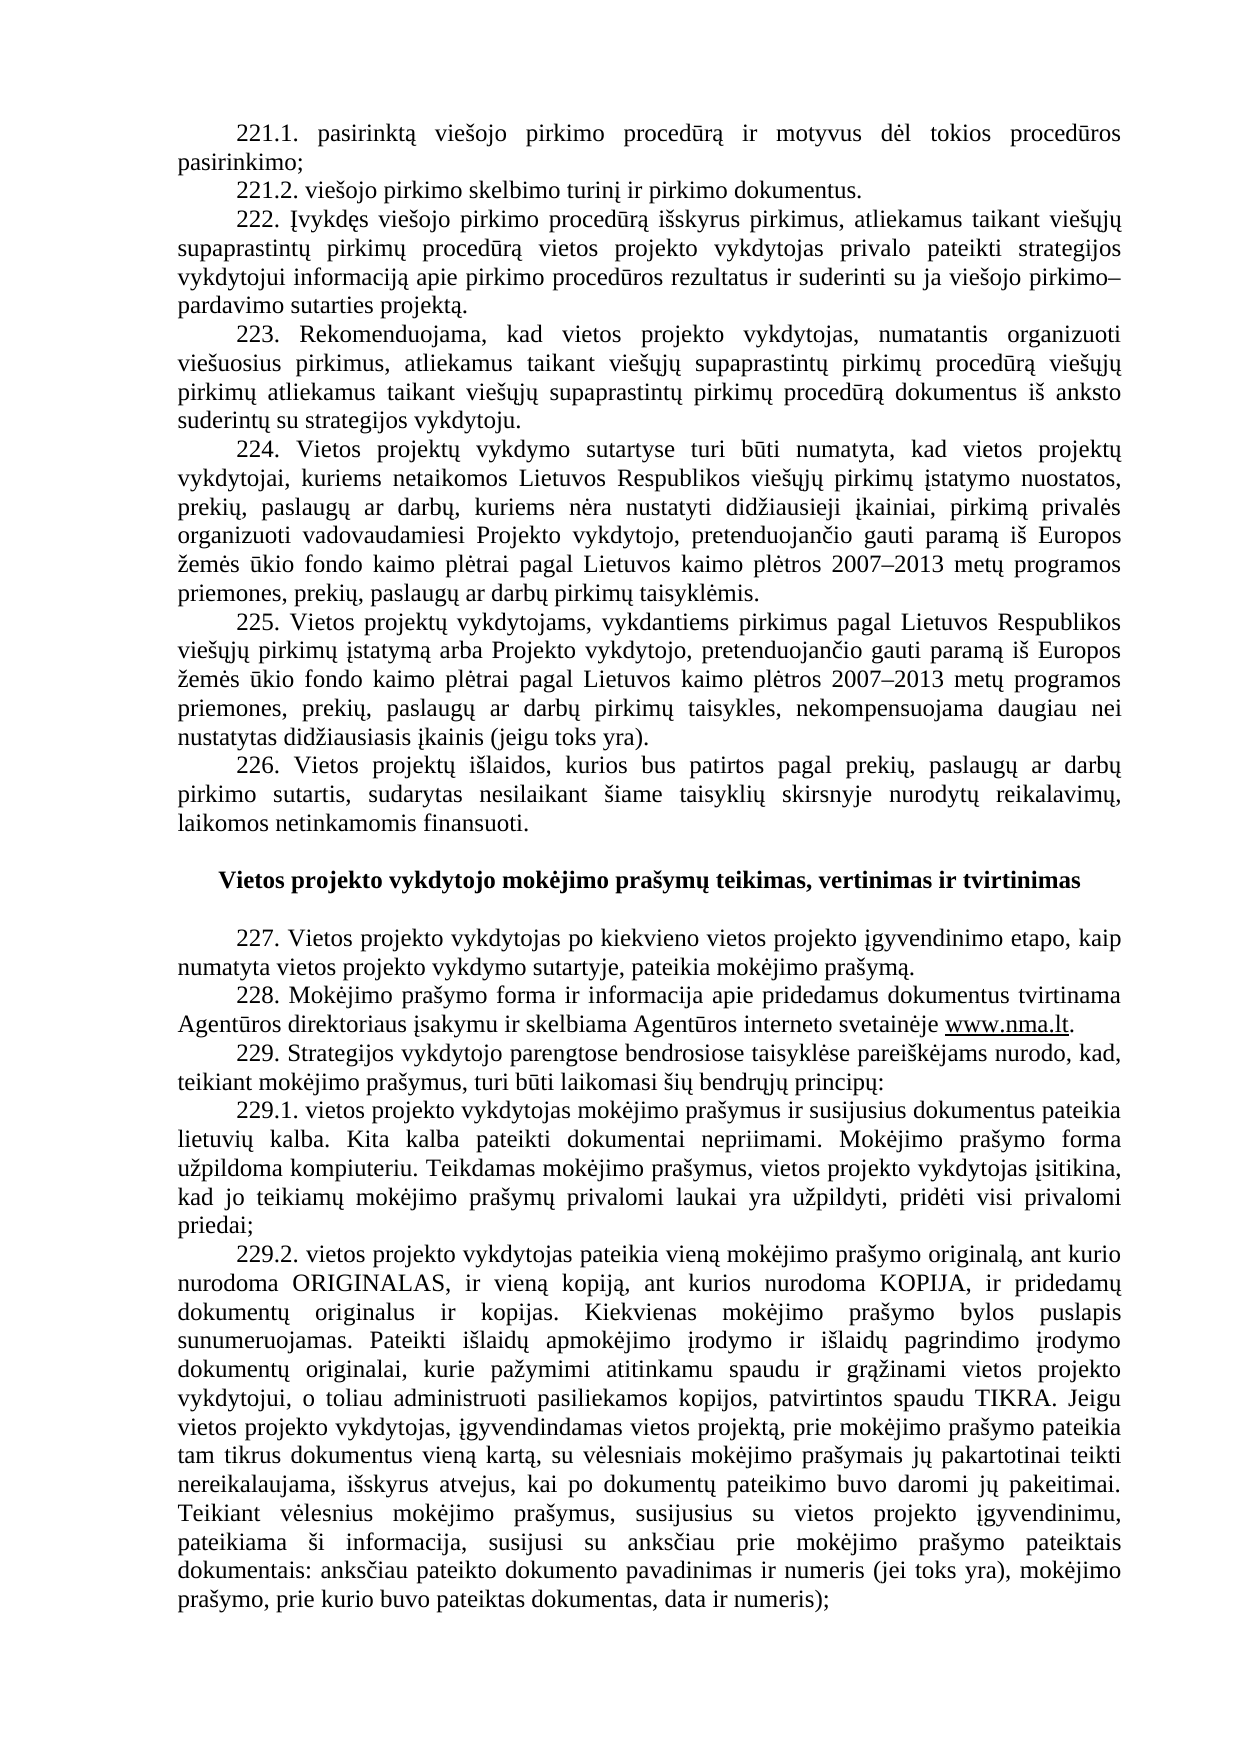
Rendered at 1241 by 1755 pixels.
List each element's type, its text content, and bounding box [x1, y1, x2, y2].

text 229.1. vietos projekto vykdytojas mokėjimo prašymus ir susijusius dokumentus pateikia lietuvių kalba. Kita kalba pateikti dokumentai nepriimami. Mokėjimo prašymo forma užpildoma kompiuteriu. Teikdamas mokėjimo prašymus, vietos projekto vykdytojas įsitikina, kad jo teikiamų mokėjimo prašymų privalomi laukai yra užpildyti, pridėti visi privalomi priedai; [177, 1096, 1122, 1239]
text Vietos projekto vykdytojo mokėjimo prašymų teikimas, vertinimas ir tvirtinimas [177, 866, 1122, 894]
text 227. Vietos projekto vykdytojas po kiekvieno vietos projekto įgyvendinimo etapo, kaip numatyta vietos projekto vykdymo sutartyje, pateikia mokėjimo prašymą. [177, 923, 1122, 981]
text 221.1. pasirinktą viešojo pirkimo procedūrą ir motyvus dėl tokios procedūros pasirinkimo; [177, 118, 1122, 176]
text 228. Mokėjimo prašymo forma ir informacija apie pridedamus dokumentus tvirtinama Agentūros direktoriaus įsakymu ir skelbiama Agentūros interneto svetainėje www.nma.lt. [177, 981, 1122, 1038]
text 222. Įvykdęs viešojo pirkimo procedūrą išskyrus pirkimus, atliekamus taikant viešųjų supaprastintų pirkimų procedūrą vietos projekto vykdytojas privalo pateikti strategijos vykdytojui informaciją apie pirkimo procedūros rezultatus ir suderinti su ja viešojo pirkimo–pardavimo sutarties projektą. [177, 204, 1122, 319]
text 224. Vietos projektų vykdymo sutartyse turi būti numatyta, kad vietos projektų vykdytojai, kuriems netaikomos Lietuvos Respublikos viešųjų pirkimų įstatymo nuostatos, prekių, paslaugų ar darbų, kuriems nėra nustatyti didžiausieji įkainiai, pirkimą privalės organizuoti vadovaudamiesi Projekto vykdytojo, pretenduojančio gauti paramą iš Europos žemės ūkio fondo kaimo plėtrai pagal Lietuvos kaimo plėtros 2007–2013 metų programos priemones, prekių, paslaugų ar darbų pirkimų taisyklėmis. [177, 434, 1122, 607]
text 223. Rekomenduojama, kad vietos projekto vykdytojas, numatantis organizuoti viešuosius pirkimus, atliekamus taikant viešųjų supaprastintų pirkimų procedūrą viešųjų pirkimų atliekamus taikant viešųjų supaprastintų pirkimų procedūrą dokumentus iš anksto suderintų su strategijos vykdytoju. [177, 319, 1122, 434]
text 225. Vietos projektų vykdytojams, vykdantiems pirkimus pagal Lietuvos Respublikos viešųjų pirkimų įstatymą arba Projekto vykdytojo, pretenduojančio gauti paramą iš Europos žemės ūkio fondo kaimo plėtrai pagal Lietuvos kaimo plėtros 2007–2013 metų programos priemones, prekių, paslaugų ar darbų pirkimų taisykles, nekompensuojama daugiau nei nustatytas didžiausiasis įkainis (jeigu toks yra). [177, 607, 1122, 751]
text 229.2. vietos projekto vykdytojas pateikia vieną mokėjimo prašymo originalą, ant kurio nurodoma ORIGINALAS, ir vieną kopiją, ant kurios nurodoma KOPIJA, ir pridedamų dokumentų originalus ir kopijas. Kiekvienas mokėjimo prašymo bylos puslapis sunumeruojamas. Pateikti išlaidų apmokėjimo įrodymo ir išlaidų pagrindimo įrodymo dokumentų originalai, kurie pažymimi atitinkamu spaudu ir grąžinami vietos projekto vykdytojui, o toliau administruoti pasiliekamos kopijos, patvirtintos spaudu TIKRA. Jeigu vietos projekto vykdytojas, įgyvendindamas vietos projektą, prie mokėjimo prašymo pateikia tam tikrus dokumentus vieną kartą, su vėlesniais mokėjimo prašymais jų pakartotinai teikti nereikalaujama, išskyrus atvejus, kai po dokumentų pateikimo buvo daromi jų pakeitimai. Teikiant vėlesnius mokėjimo prašymus, susijusius su vietos projekto įgyvendinimu, pateikiama ši informacija, susijusi su anksčiau prie mokėjimo prašymo pateiktais dokumentais: anksčiau pateikto dokumento pavadinimas ir numeris (jei toks yra), mokėjimo prašymo, prie kurio buvo pateiktas dokumentas, data ir numeris); [177, 1239, 1122, 1613]
text 229. Strategijos vykdytojo parengtose bendrosiose taisyklėse pareiškėjams nurodo, kad, teikiant mokėjimo prašymus, turi būti laikomasi šių bendrųjų principų: [177, 1038, 1122, 1096]
text 226. Vietos projektų išlaidos, kurios bus patirtos pagal prekių, paslaugų ar darbų pirkimo sutartis, sudarytas nesilaikant šiame taisyklių skirsnyje nurodytų reikalavimų, laikomos netinkamomis finansuoti. [177, 751, 1122, 837]
text 221.2. viešojo pirkimo skelbimo turinį ir pirkimo dokumentus. [177, 176, 1122, 204]
